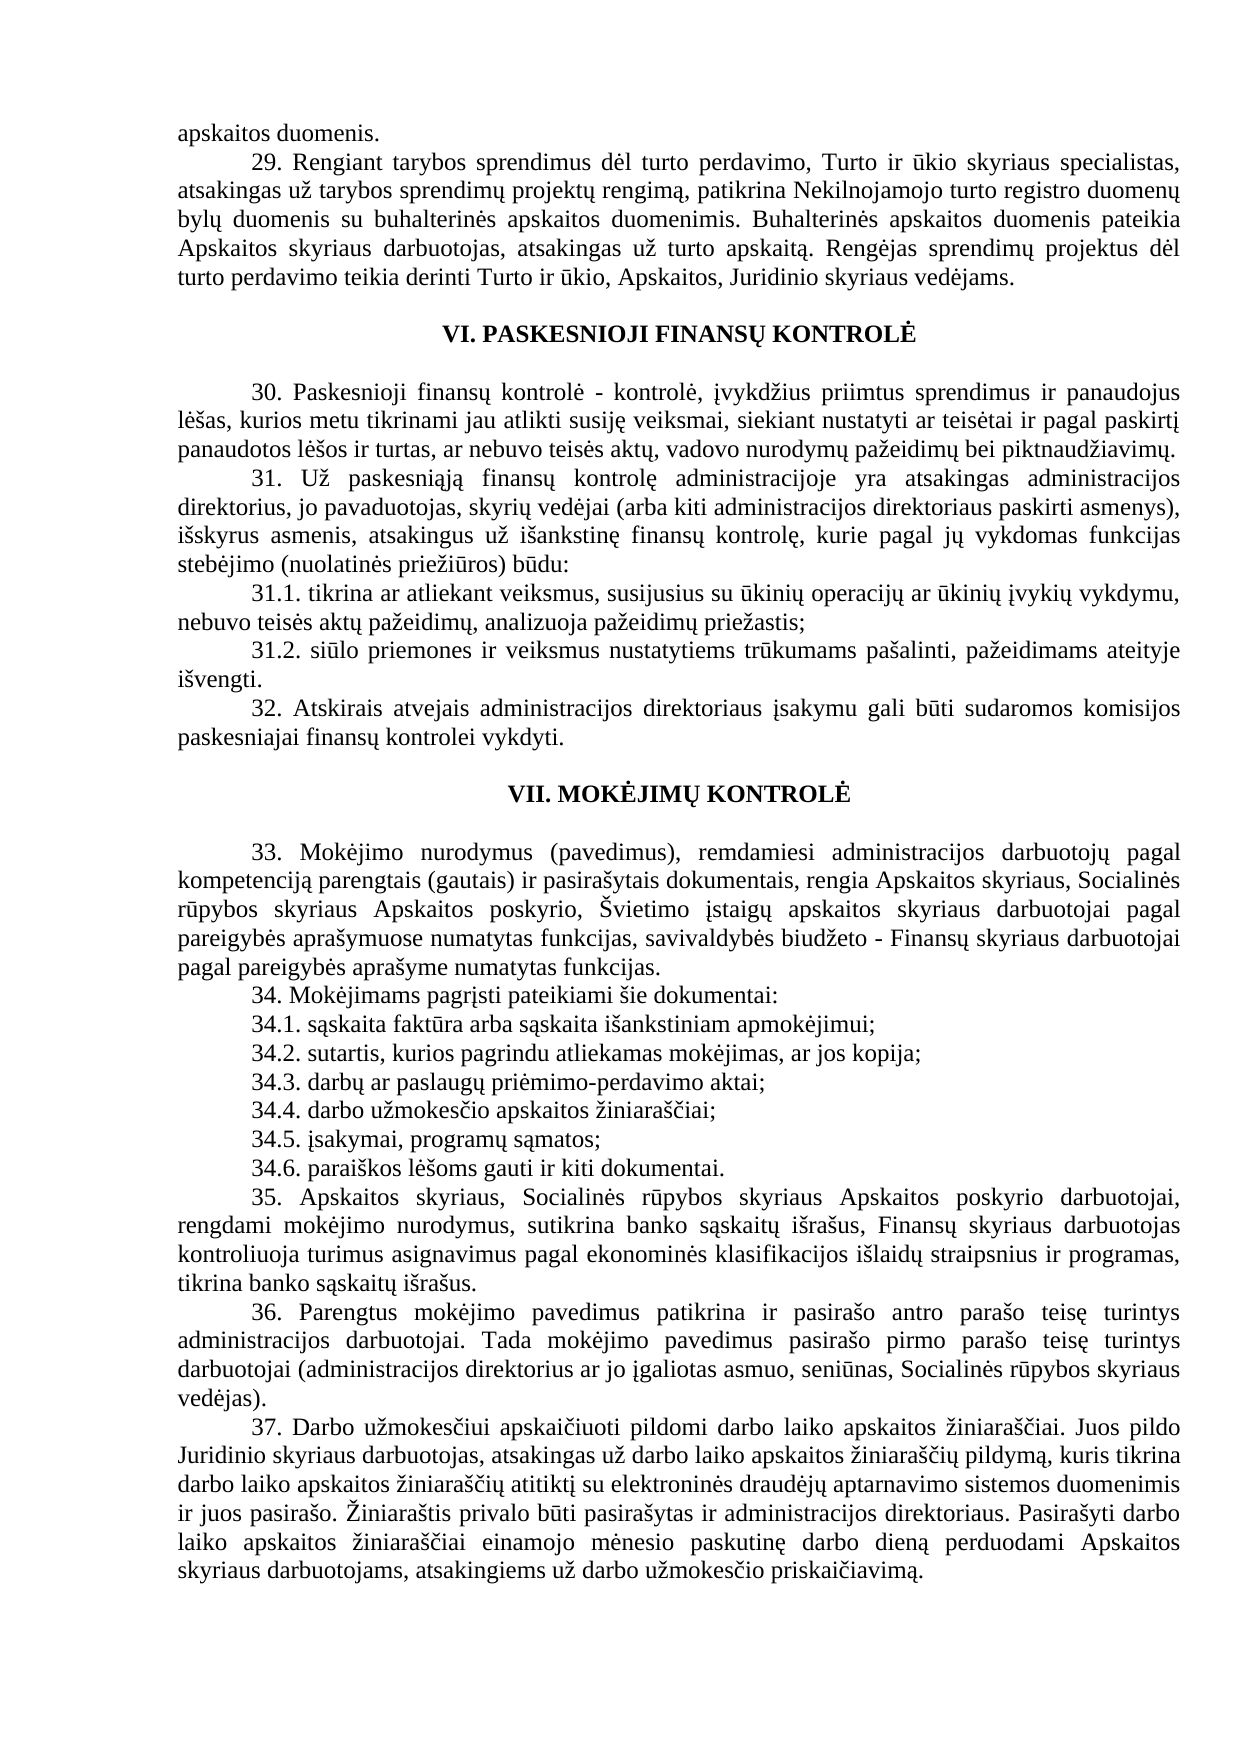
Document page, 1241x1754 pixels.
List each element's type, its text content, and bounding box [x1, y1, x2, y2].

text 34.3. darbų ar paslaugų priėmimo-perdavimo aktai; [177, 1067, 1181, 1096]
text 37. Darbo užmokesčiui apskaičiuoti pildomi darbo laiko apskaitos žiniaraščiai. Juos pildo Juridinio skyriaus darbuotojas, atsakingas už darbo laiko apskaitos žiniaraščių pildymą, kuris tikrina darbo laiko apskaitos žiniaraščių atitiktį su elektroninės draudėjų aptarnavimo sistemos duomenimis ir juos pasirašo. Žiniaraštis privalo būti pasirašytas ir administracijos direktoriaus. Pasirašyti darbo laiko apskaitos žiniaraščiai einamojo mėnesio paskutinę darbo dieną perduodami Apskaitos skyriaus darbuotojams, atsakingiems už darbo užmokesčio priskaičiavimą. [177, 1412, 1181, 1584]
text 30. Paskesnioji finansų kontrolė - kontrolė, įvykdžius priimtus sprendimus ir panaudojus lėšas, kurios metu tikrinami jau atlikti susiję veiksmai, siekiant nustatyti ar teisėtai ir pagal paskirtį panaudotos lėšos ir turtas, ar nebuvo teisės aktų, vadovo nurodymų pažeidimų bei piktnaudžiavimų. [177, 377, 1181, 463]
text 31. Už paskesniąją finansų kontrolę administracijoje yra atsakingas administracijos direktorius, jo pavaduotojas, skyrių vedėjai (arba kiti administracijos direktoriaus paskirti asmenys), išskyrus asmenis, atsakingus už išankstinę finansų kontrolę, kurie pagal jų vykdomas funkcijas stebėjimo (nuolatinės priežiūros) būdu: [177, 463, 1181, 578]
text VI. PASKESNIOJI FINANSŲ KONTROLĖ [177, 319, 1181, 348]
text 35. Apskaitos skyriaus, Socialinės rūpybos skyriaus Apskaitos poskyrio darbuotojai, rengdami mokėjimo nurodymus, sutikrina banko sąskaitų išrašus, Finansų skyriaus darbuotojas kontroliuoja turimus asignavimus pagal ekonominės klasifikacijos išlaidų straipsnius ir programas, tikrina banko sąskaitų išrašus. [177, 1182, 1181, 1297]
text 29. Rengiant tarybos sprendimus dėl turto perdavimo, Turto ir ūkio skyriaus specialistas, atsakingas už tarybos sprendimų projektų rengimą, patikrina Nekilnojamojo turto registro duomenų bylų duomenis su buhalterinės apskaitos duomenimis. Buhalterinės apskaitos duomenis pateikia Apskaitos skyriaus darbuotojas, atsakingas už turto apskaitą. Rengėjas sprendimų projektus dėl turto perdavimo teikia derinti Turto ir ūkio, Apskaitos, Juridinio skyriaus vedėjams. [177, 147, 1181, 291]
text VII. MOKĖJIMŲ KONTROLĖ [177, 779, 1181, 808]
text 31.1. tikrina ar atliekant veiksmus, susijusius su ūkinių operacijų ar ūkinių įvykių vykdymu, nebuvo teisės aktų pažeidimų, analizuoja pažeidimų priežastis; [177, 578, 1181, 636]
text 34.5. įsakymai, programų sąmatos; [177, 1124, 1181, 1153]
text 32. Atskirais atvejais administracijos direktoriaus įsakymu gali būti sudaromos komisijos paskesniajai finansų kontrolei vykdyti. [177, 693, 1181, 751]
text 34.6. paraiškos lėšoms gauti ir kiti dokumentai. [177, 1153, 1181, 1182]
text 31.2. siūlo priemones ir veiksmus nustatytiems trūkumams pašalinti, pažeidimams ateityje išvengti. [177, 636, 1181, 693]
text 34. Mokėjimams pagrįsti pateikiami šie dokumentai: [177, 981, 1181, 1009]
text 36. Parengtus mokėjimo pavedimus patikrina ir pasirašo antro parašo teisę turintys administracijos darbuotojai. Tada mokėjimo pavedimus pasirašo pirmo parašo teisę turintys darbuotojai (administracijos direktorius ar jo įgaliotas asmuo, seniūnas, Socialinės rūpybos skyriaus vedėjas). [177, 1297, 1181, 1412]
text 33. Mokėjimo nurodymus (pavedimus), remdamiesi administracijos darbuotojų pagal kompetenciją parengtais (gautais) ir pasirašytais dokumentais, rengia Apskaitos skyriaus, Socialinės rūpybos skyriaus Apskaitos poskyrio, Švietimo įstaigų apskaitos skyriaus darbuotojai pagal pareigybės aprašymuose numatytas funkcijas, savivaldybės biudžeto - Finansų skyriaus darbuotojai pagal pareigybės aprašyme numatytas funkcijas. [177, 837, 1181, 981]
text apskaitos duomenis. [177, 118, 1181, 147]
text 34.1. sąskaita faktūra arba sąskaita išankstiniam apmokėjimui; [177, 1009, 1181, 1038]
text 34.2. sutartis, kurios pagrindu atliekamas mokėjimas, ar jos kopija; [177, 1038, 1181, 1067]
text 34.4. darbo užmokesčio apskaitos žiniaraščiai; [177, 1096, 1181, 1124]
